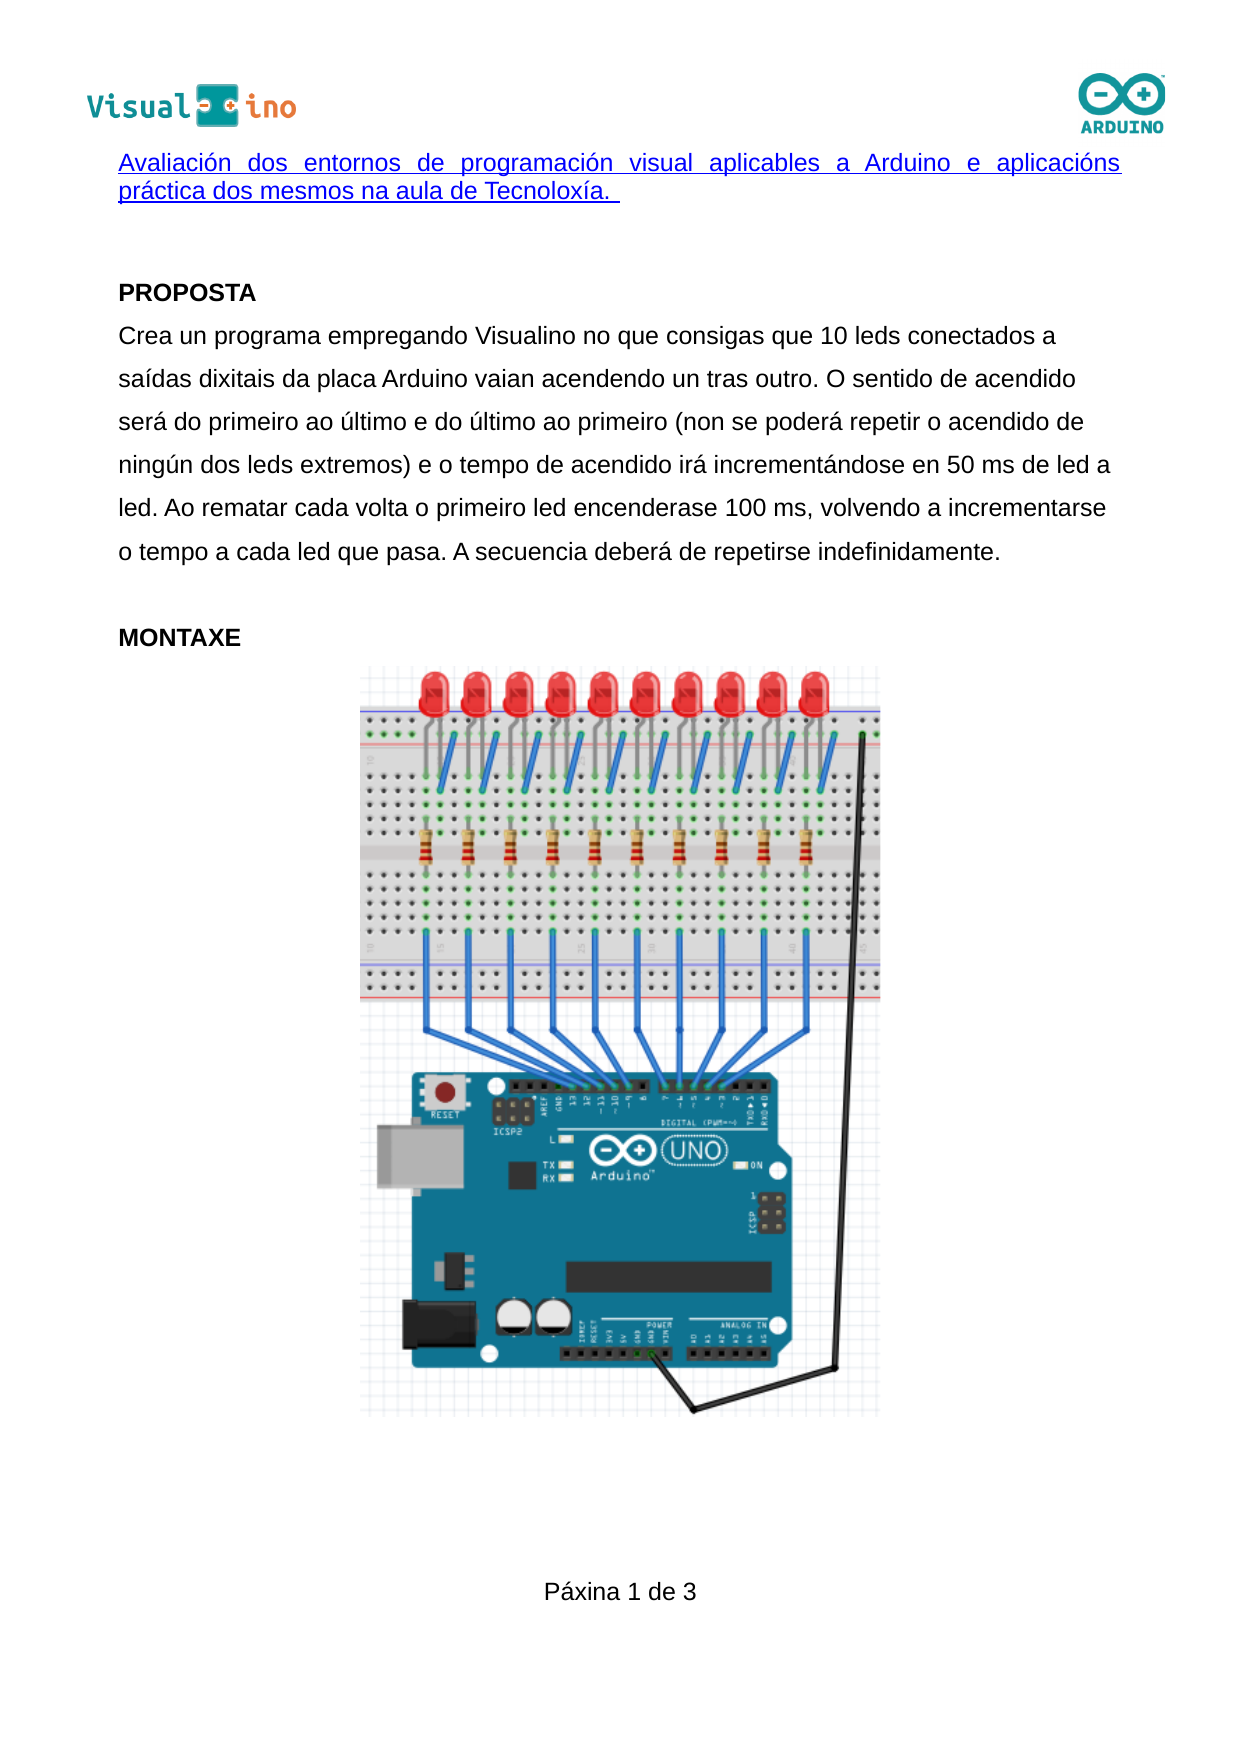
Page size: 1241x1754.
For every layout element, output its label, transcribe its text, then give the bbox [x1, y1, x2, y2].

text Crea un programa empregando Visualino no que consigas que 10 leds conectados a saídas dixitais da placa Arduino vaian acendendo un tras outro. O sentido de acendido será do primeiro ao último e do último ao primeiro (non se poderá repetir o acendido de ningún dos leds extremos) e o tempo de acendido irá incrementándose en 50 ms de led a led. Ao rematar cada volta o primeiro led encenderase 100 ms, volvendo a incrementarse o tempo a cada led que pasa. A secuencia deberá de repetirse indefinidamente. [118, 321, 1122, 565]
picture [84, 73, 304, 129]
text MONTAXE [118, 623, 1122, 652]
picture [360, 666, 881, 1417]
text PROPOSTA [118, 278, 1122, 307]
picture [1078, 59, 1166, 147]
